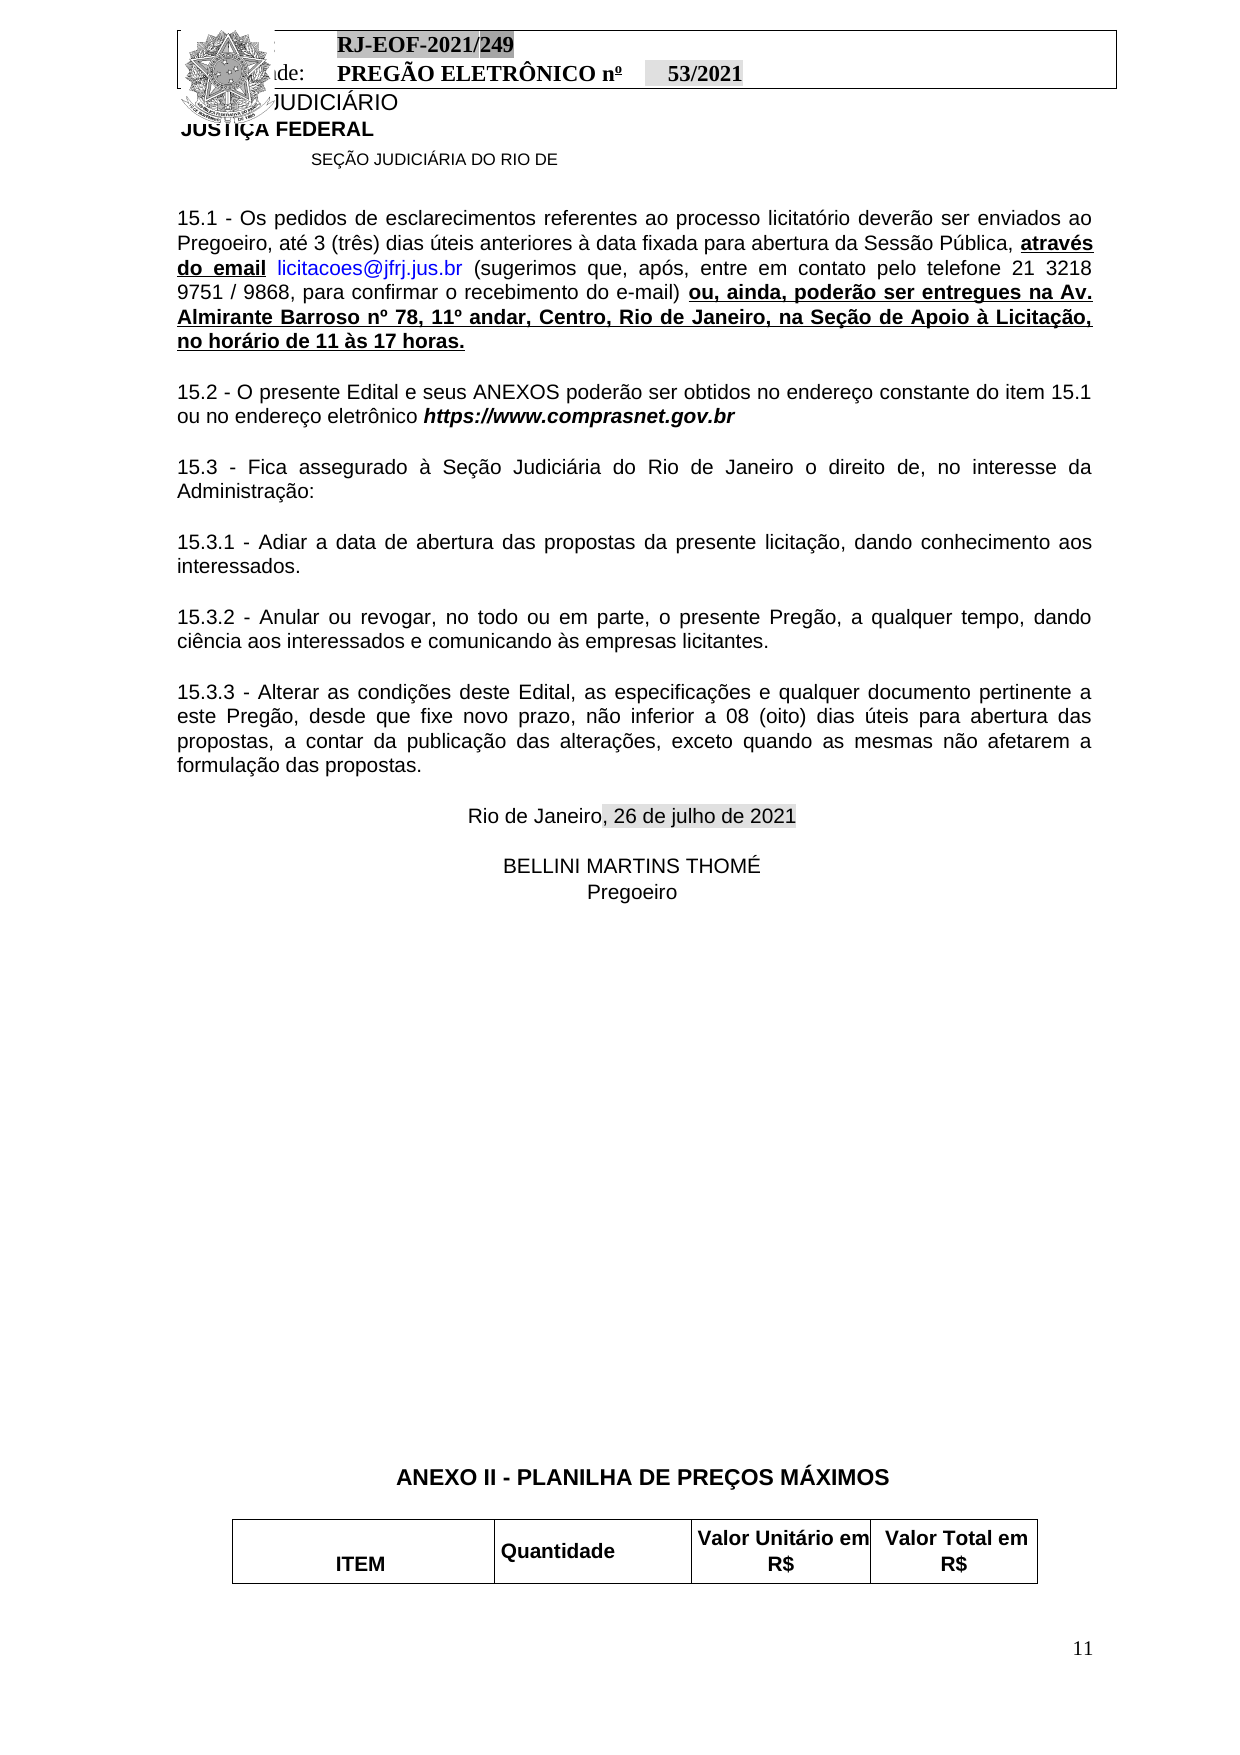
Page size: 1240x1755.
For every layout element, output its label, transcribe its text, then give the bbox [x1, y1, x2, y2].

table_header ITEM [233, 1520, 494, 1583]
text 15.3 - Fica assegurado à Seção Judiciária do Rio de Janeiro o direito de, no interesse da Administração: [177, 454, 1093, 503]
table_header Valor Unitário em R$ [692, 1520, 870, 1583]
text 15.3.2 - Anular ou revogar, no todo ou em parte, o presente Pregão, a qualquer tempo, dando ciência aos interessados e comunicando às empresas licitantes. [177, 604, 1093, 653]
text Rio de Janeiro, 26 de julho de 2021 [177, 804, 1093, 828]
subtitle ANEXO II - PLANILHA DE PREÇOS MÁXIMOS [198, 1464, 1093, 1490]
text BELLINI MARTINS THOMÉ [177, 854, 1092, 878]
table_header Quantidade [495, 1520, 691, 1583]
text 15.1 - Os pedidos de esclarecimentos referentes ao processo licitatório deverão ser enviados ao Pregoeiro, até 3 (três) dias úteis anteriores à data fixada para abertura da Sessão Pública, através do email licitacoes@jfrj.jus.br (sugerimos que, após, entre em contato pelo telefone 21 3218 9751 / 9868, para confirmar o recebimento do e-mail) ou, ainda, poderão ser entregues na Av. Almirante Barroso nº 78, 11º andar, Centro, Rio de Janeiro, na Seção de Apoio à Licitação, [177, 206, 1093, 326]
text 15.3.1 - Adiar a data de abertura das propostas da presente licitação, dando conhecimento aos interessados. [177, 529, 1093, 578]
text 15.3.3 - Alterar as condições deste Edital, as especificações e qualquer documento pertinente a este Pregão, desde que fixe novo prazo, não inferior a 08 (oito) dias úteis para abertura das propostas, a contar da publicação das alterações, exceto quando as mesmas não afetarem a formulação das propostas. [177, 679, 1093, 777]
text 15.2 - O presente Edital e seus ANEXOS poderão ser obtidos no endereço constante do item 15.1 ou no endereço eletrônico https://www.comprasnet.gov.br [177, 379, 1093, 428]
text Pregoeiro [177, 880, 1092, 904]
text no horário de 11 às 17 horas. [177, 327, 1093, 353]
table_header Valor Total em R$ [871, 1520, 1037, 1583]
